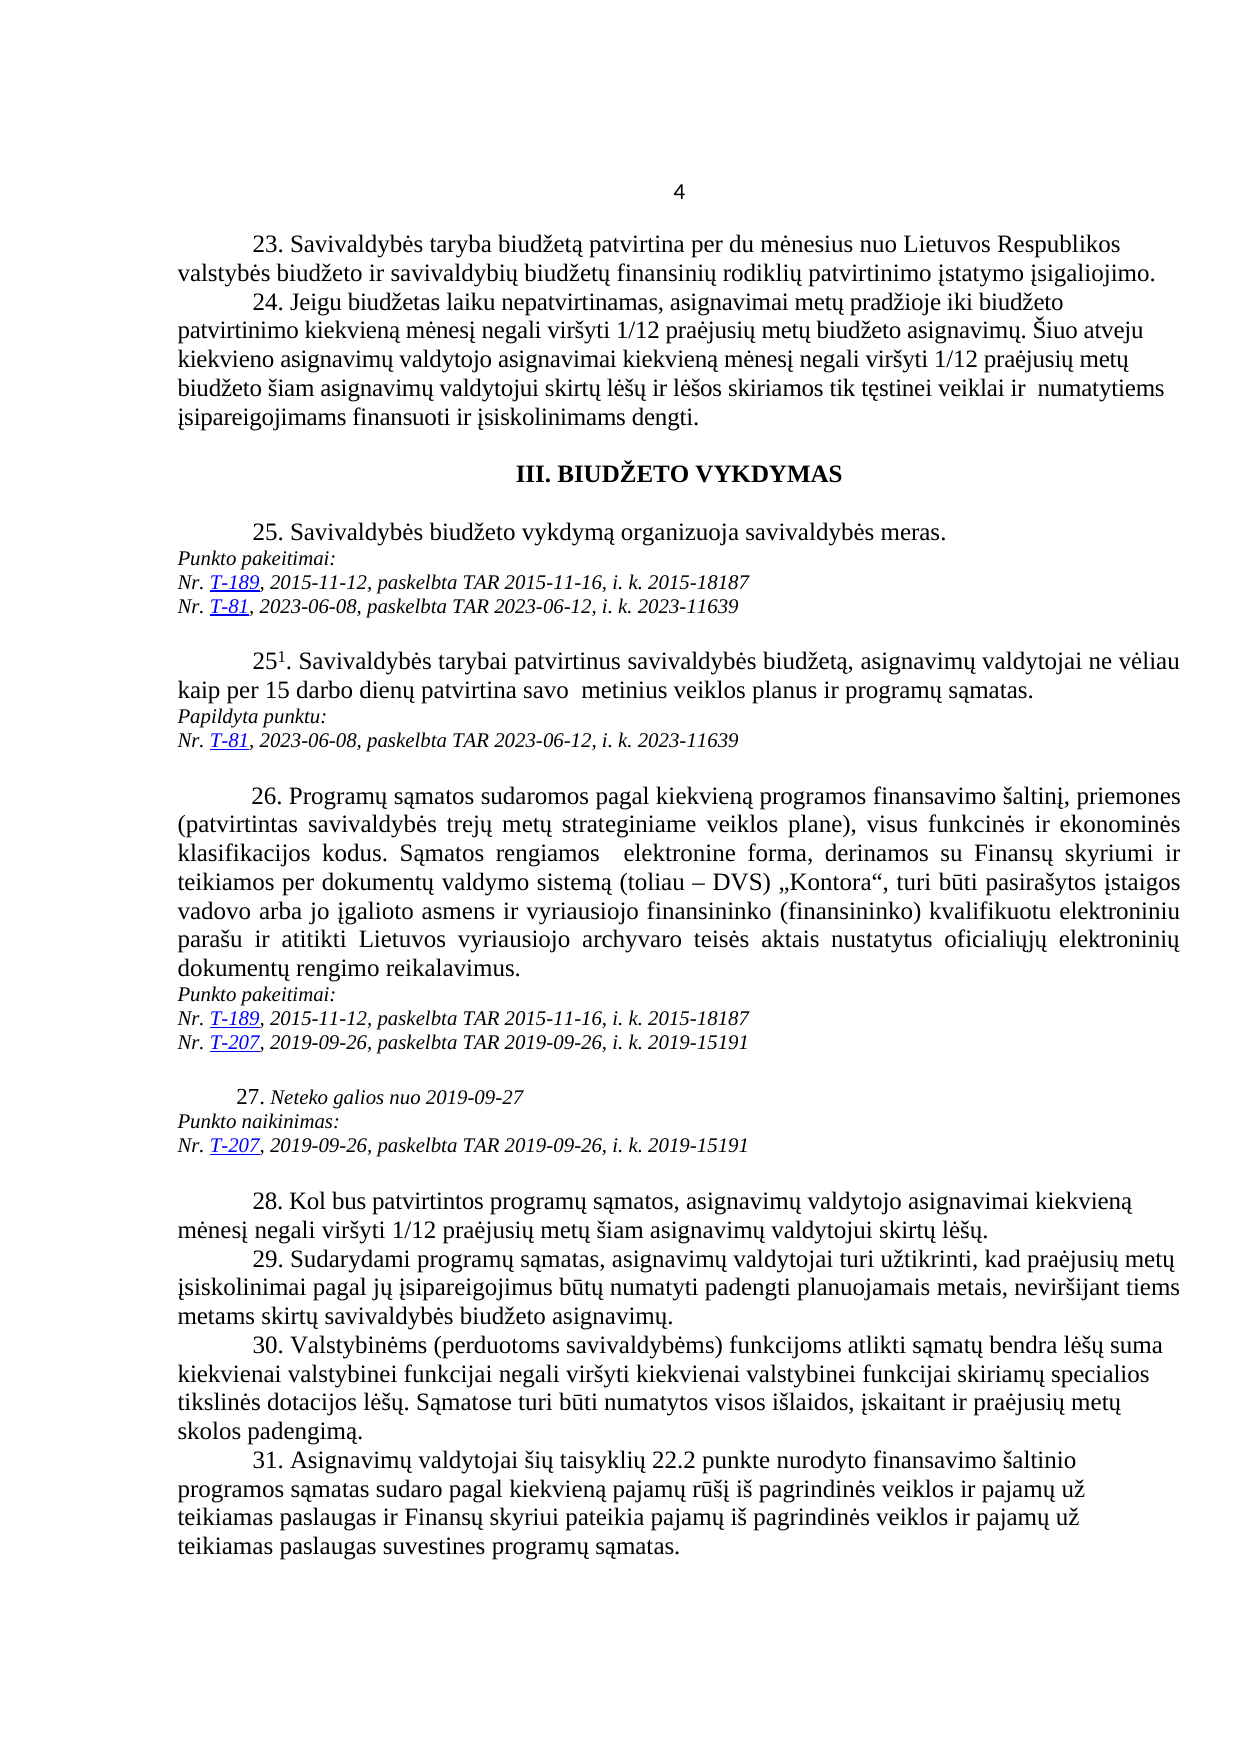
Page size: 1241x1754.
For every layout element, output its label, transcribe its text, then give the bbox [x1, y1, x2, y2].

text Punkto pakeitimai: [177, 982, 1181, 1006]
text 23. Savivaldybės taryba biudžetą patvirtina per du mėnesius nuo Lietuvos Respublikos valstybės biudžeto ir savivaldybių biudžetų finansinių rodiklių patvirtinimo įstatymo įsigaliojimo. [177, 229, 1181, 287]
text 251. Savivaldybės tarybai patvirtinus savivaldybės biudžetą, asignavimų valdytojai ne vėliau kaip per 15 darbo dienų patvirtina savo metinius veiklos planus ir programų sąmatas. [177, 646, 1181, 704]
text Nr. T-189, 2015-11-12, paskelbta TAR 2015-11-16, i. k. 2015-18187 [177, 1006, 1181, 1030]
text Nr. T-189, 2015-11-12, paskelbta TAR 2015-11-16, i. k. 2015-18187 [177, 569, 1181, 594]
text 30. Valstybinėms (perduotoms savivaldybėms) funkcijoms atlikti sąmatų bendra lėšų suma kiekvienai valstybinei funkcijai negali viršyti kiekvienai valstybinei funkcijai skiriamų specialios tikslinės dotacijos lėšų. Sąmatose turi būti numatytos visos išlaidos, įskaitant ir praėjusių metų skolos padengimą. [177, 1330, 1181, 1445]
text 26. Programų sąmatos sudaromos pagal kiekvieną programos finansavimo šaltinį, priemones (patvirtintas savivaldybės trejų metų strateginiame veiklos plane), visus funkcinės ir ekonominės klasifikacijos kodus. Sąmatos rengiamos elektronine forma, derinamos su Finansų skyriumi ir teikiamos per dokumentų valdymo sistemą (toliau – DVS) „Kontora“, turi būti pasirašytos įstaigos vadovo arba jo įgalioto asmens ir vyriausiojo finansininko (finansininko) kvalifikuotu elektroniniu parašu ir atitikti Lietuvos vyriausiojo archyvaro teisės aktais nustatytus oficialiųjų elektroninių dokumentų rengimo reikalavimus. [177, 781, 1181, 982]
text Nr. T-81, 2023-06-08, paskelbta TAR 2023-06-12, i. k. 2023-11639 [177, 594, 1181, 618]
text Punkto pakeitimai: [177, 546, 1181, 569]
text 29. Sudarydami programų sąmatas, asignavimų valdytojai turi užtikrinti, kad praėjusių metų įsiskolinimai pagal jų įsipareigojimus būtų numatyti padengti planuojamais metais, neviršijant tiems metams skirtų savivaldybės biudžeto asignavimų. [177, 1244, 1181, 1330]
text 27. Neteko galios nuo 2019-09-27 [177, 1083, 1181, 1109]
text 28. Kol bus patvirtintos programų sąmatos, asignavimų valdytojo asignavimai kiekvieną mėnesį negali viršyti 1/12 praėjusių metų šiam asignavimų valdytojui skirtų lėšų. [177, 1186, 1181, 1244]
text Punkto naikinimas: [177, 1109, 1181, 1133]
text 31. Asignavimų valdytojai šių taisyklių 22.2 punkte nurodyto finansavimo šaltinio programos sąmatas sudaro pagal kiekvieną pajamų rūšį iš pagrindinės veiklos ir pajamų už teikiamas paslaugas ir Finansų skyriui pateikia pajamų iš pagrindinės veiklos ir pajamų už teikiamas paslaugas suvestines programų sąmatas. [177, 1445, 1181, 1560]
text Papildyta punktu: [177, 704, 1181, 728]
text 25. Savivaldybės biudžeto vykdymą organizuoja savivaldybės meras. [177, 517, 1181, 546]
text Nr. T-207, 2019-09-26, paskelbta TAR 2019-09-26, i. k. 2019-15191 [177, 1133, 1181, 1157]
text III. BIUDŽETO VYKDYMAS [177, 459, 1181, 488]
text Nr. T-81, 2023-06-08, paskelbta TAR 2023-06-12, i. k. 2023-11639 [177, 728, 1181, 752]
text 24. Jeigu biudžetas laiku nepatvirtinamas, asignavimai metų pradžioje iki biudžeto patvirtinimo kiekvieną mėnesį negali viršyti 1/12 praėjusių metų biudžeto asignavimų. Šiuo atveju kiekvieno asignavimų valdytojo asignavimai kiekvieną mėnesį negali viršyti 1/12 praėjusių metų biudžeto šiam asignavimų valdytojui skirtų lėšų ir lėšos skiriamos tik tęstinei veiklai ir numatytiems įsipareigojimams finansuoti ir įsiskolinimams dengti. [177, 287, 1181, 431]
text Nr. T-207, 2019-09-26, paskelbta TAR 2019-09-26, i. k. 2019-15191 [177, 1030, 1181, 1054]
